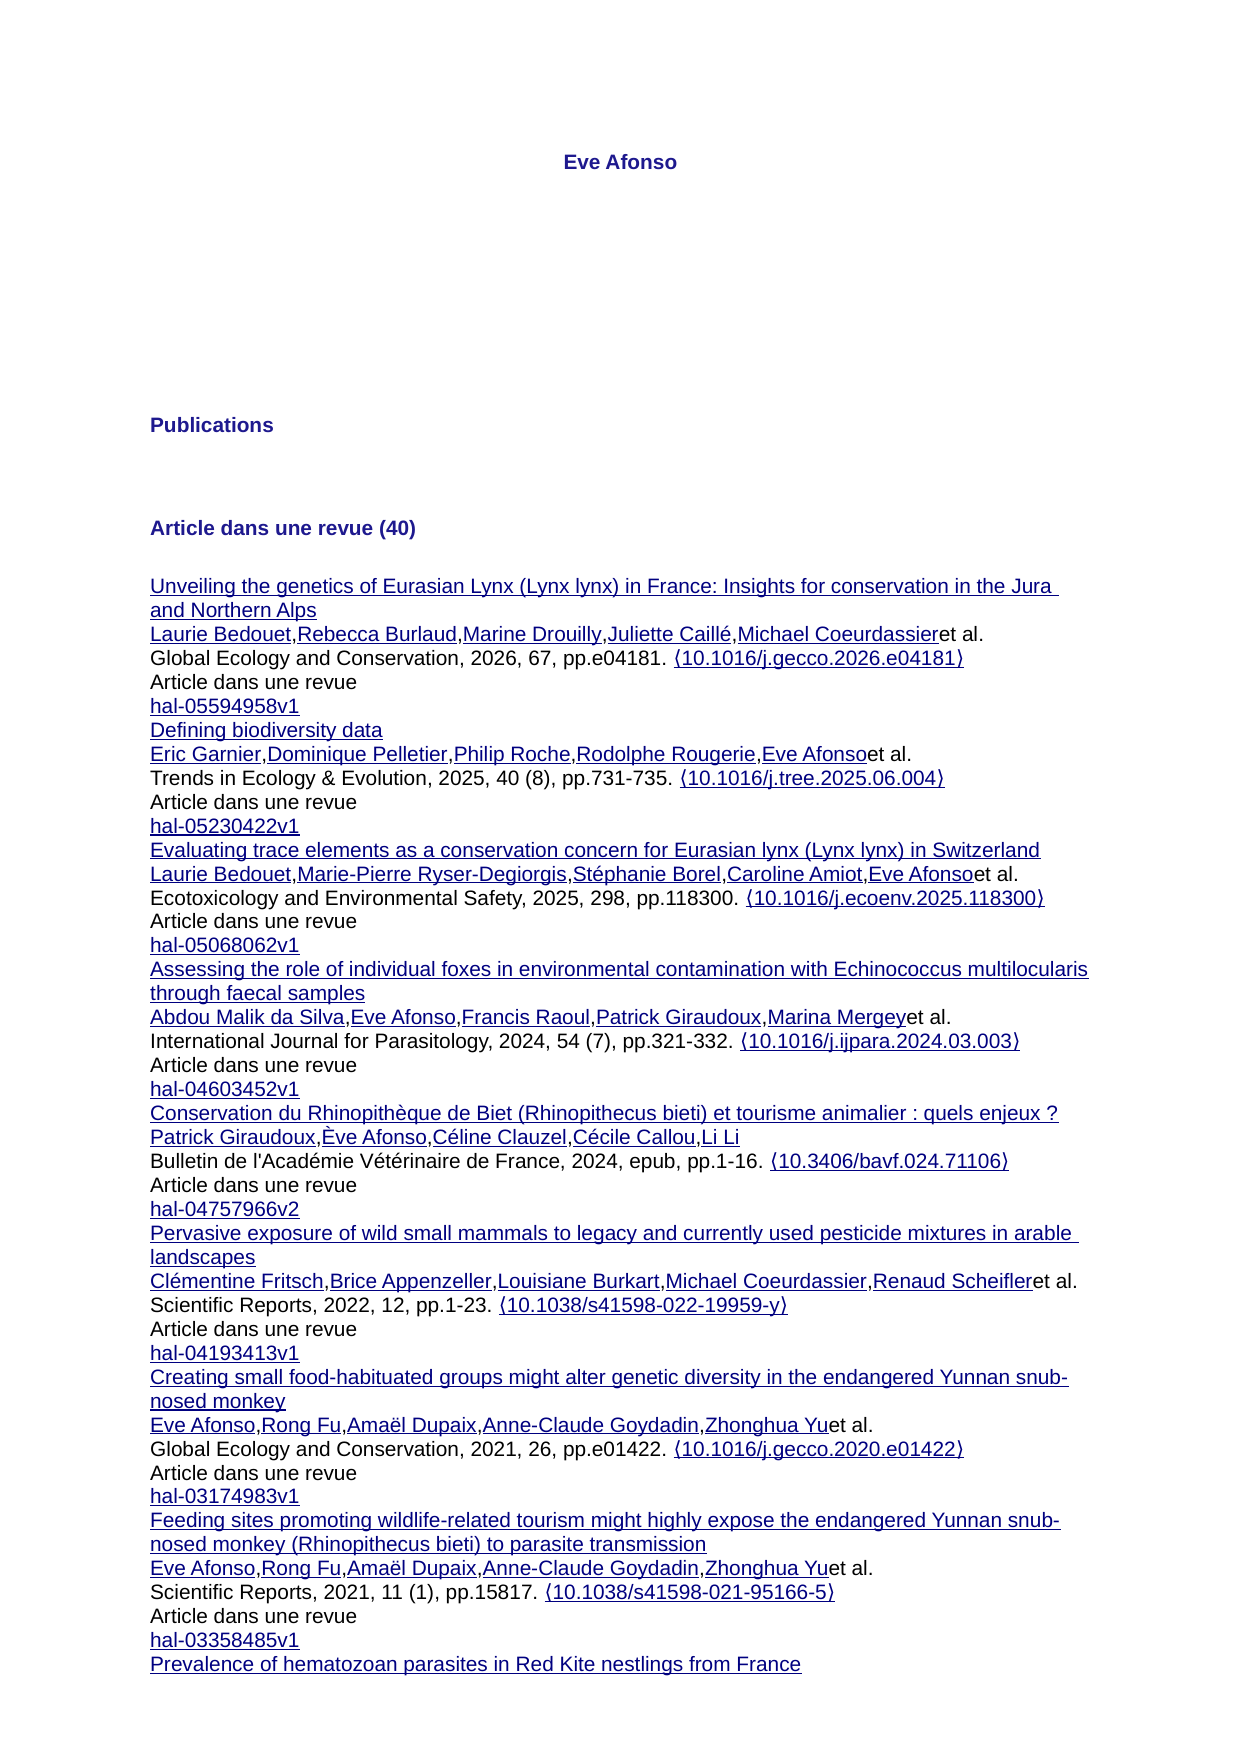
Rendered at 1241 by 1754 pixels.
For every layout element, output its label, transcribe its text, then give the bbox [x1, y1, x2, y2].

table_header Unveiling the genetics of Eurasian Lynx (Lynx lynx) in France: Insights for conservation in the Jura and Northern Alps Laurie Bedouet,Rebecca Burlaud,Marine Drouilly,Juliette Caillé,Michael Coeurdassieret al. Global Ecology and Conservation, 2026, 67, pp.e04181. ⟨10.1016/j.gecco.2026.e04181⟩ Article dans une revue hal-05594958v1 [150, 574, 1090, 718]
subtitle Article dans une revue (40) [150, 516, 1090, 539]
table_cell Defining biodiversity data Eric Garnier,Dominique Pelletier,Philip Roche,Rodolphe Rougerie,Eve Afonsoet al. Trends in Ecology & Evolution, 2025, 40 (8), pp.731-735. ⟨10.1016/j.tree.2025.06.004⟩ Article dans une revue hal-05230422v1 [150, 718, 1090, 837]
table_cell Feeding sites promoting wildlife-related tourism might highly expose the endangered Yunnan snub-nosed monkey (Rhinopithecus bieti) to parasite transmission Eve Afonso,Rong Fu,Amaël Dupaix,Anne-Claude Goydadin,Zhonghua Yuet al. Scientific Reports, 2021, 11 (1), pp.15817. ⟨10.1038/s41598-021-95166-5⟩ Article dans une revue hal-03358485v1 [150, 1508, 1090, 1652]
table_cell Creating small food-habituated groups might alter genetic diversity in the endangered Yunnan snub-nosed monkey Eve Afonso,Rong Fu,Amaël Dupaix,Anne-Claude Goydadin,Zhonghua Yuet al. Global Ecology and Conservation, 2021, 26, pp.e01422. ⟨10.1016/j.gecco.2020.e01422⟩ Article dans une revue hal-03174983v1 [150, 1365, 1090, 1508]
subtitle Eve Afonso [150, 150, 1090, 174]
table_cell Conservation du Rhinopithèque de Biet (Rhinopithecus bieti) et tourisme animalier : quels enjeux ? Patrick Giraudoux,Ève Afonso,Céline Clauzel,Cécile Callou,Li Li Bulletin de l'Académie Vétérinaire de France, 2024, epub, pp.1-16. ⟨10.3406/bavf.024.71106⟩ Article dans une revue hal-04757966v2 [150, 1101, 1090, 1221]
table_cell Prevalence of hematozoan parasites in Red Kite nestlings from France [150, 1652, 1090, 1676]
table_cell Evaluating trace elements as a conservation concern for Eurasian lynx (Lynx lynx) in Switzerland Laurie Bedouet,Marie-Pierre Ryser-Degiorgis,Stéphanie Borel,Caroline Amiot,Eve Afonsoet al. Ecotoxicology and Environmental Safety, 2025, 298, pp.118300. ⟨10.1016/j.ecoenv.2025.118300⟩ Article dans une revue hal-05068062v1 [150, 838, 1090, 957]
table_cell Assessing the role of individual foxes in environmental contamination with Echinococcus multilocularis through faecal samples Abdou Malik da Silva,Eve Afonso,Francis Raoul,Patrick Giraudoux,Marina Mergeyet al. International Journal for Parasitology, 2024, 54 (7), pp.321-332. ⟨10.1016/j.ijpara.2024.03.003⟩ Article dans une revue hal-04603452v1 [150, 957, 1090, 1101]
subtitle Publications [150, 412, 1090, 436]
table_cell Pervasive exposure of wild small mammals to legacy and currently used pesticide mixtures in arable landscapes Clémentine Fritsch,Brice Appenzeller,Louisiane Burkart,Michael Coeurdassier,Renaud Scheifleret al. Scientific Reports, 2022, 12, pp.1-23. ⟨10.1038/s41598-022-19959-y⟩ Article dans une revue hal-04193413v1 [150, 1221, 1090, 1364]
